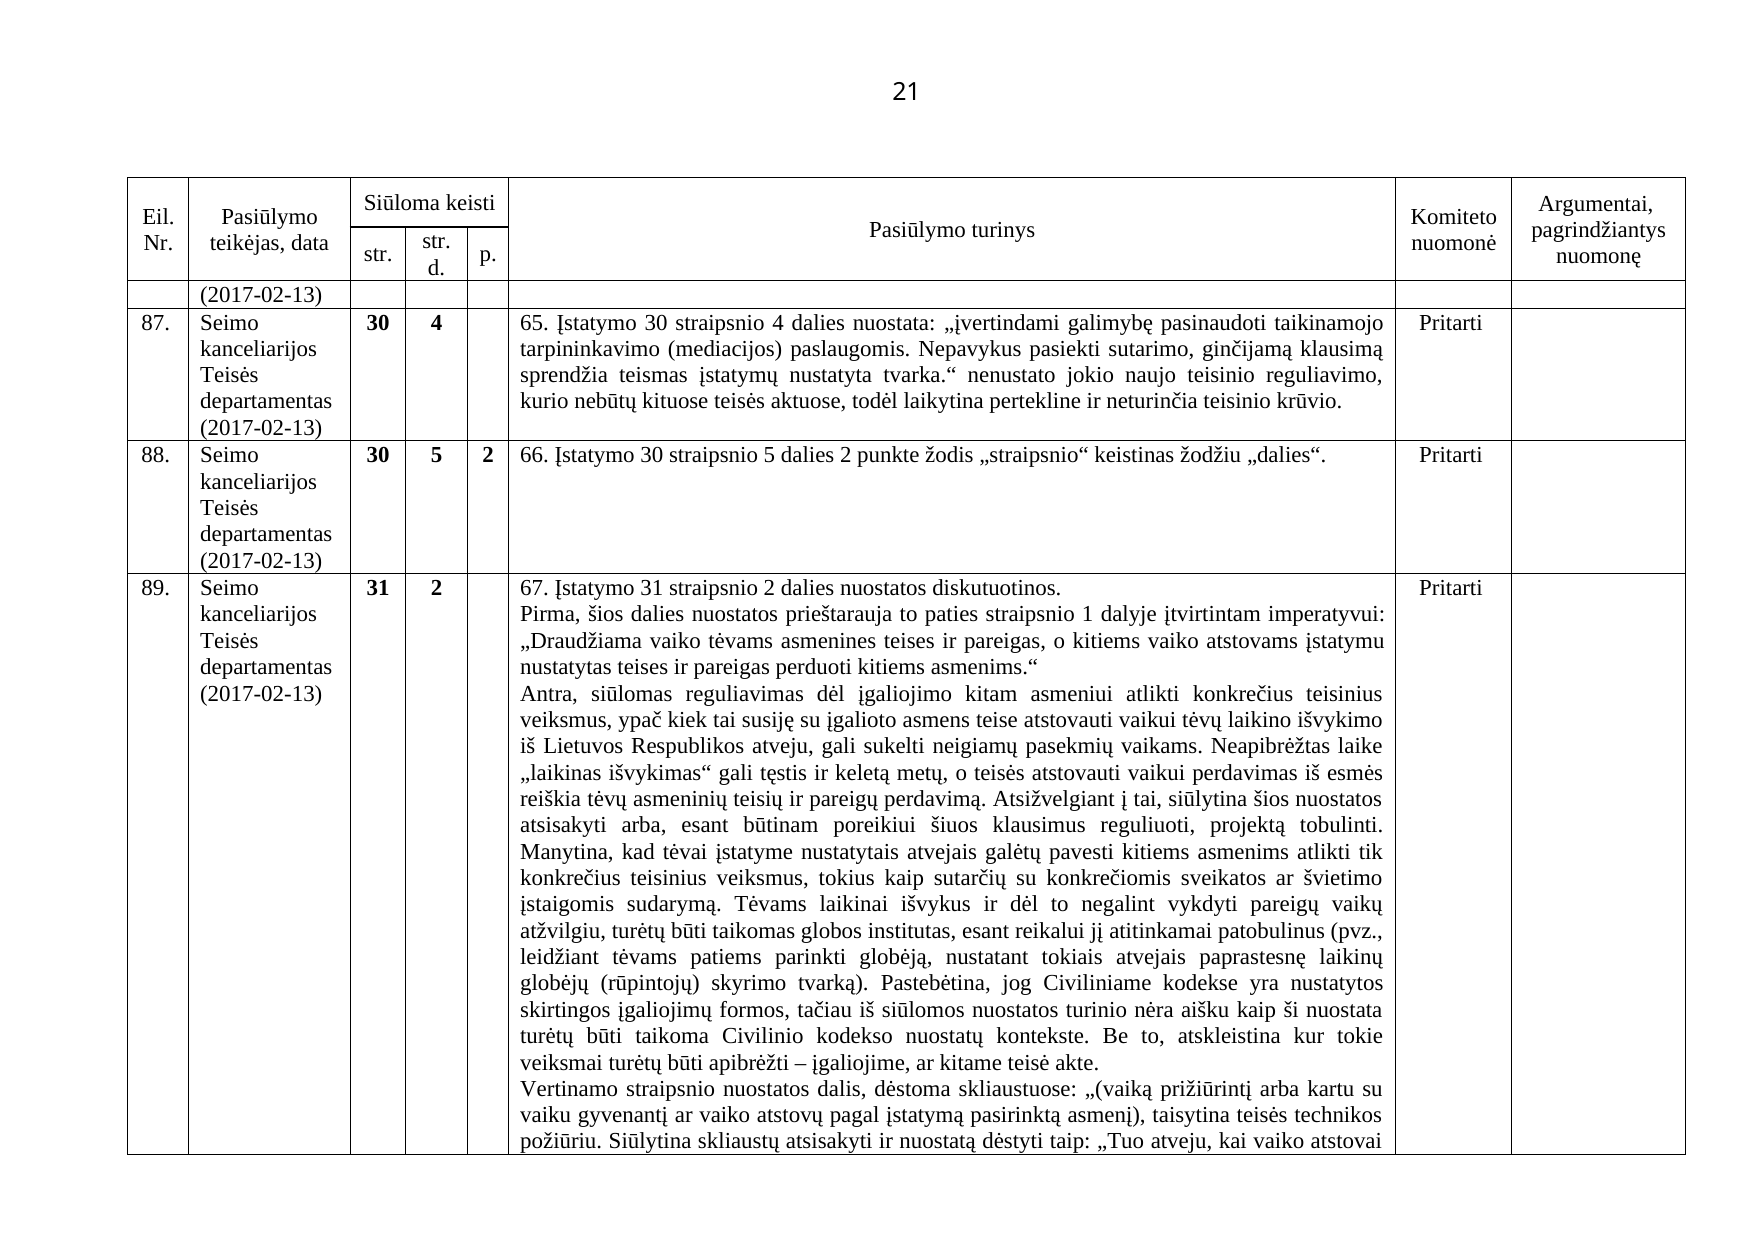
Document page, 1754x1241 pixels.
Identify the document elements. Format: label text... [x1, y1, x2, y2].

table_header Pasiūlymo teikėjas, data [189, 178, 350, 280]
table_cell 2 [468, 441, 508, 573]
table_header Eil. Nr. [128, 178, 188, 280]
table_cell 65. Įstatymo 30 straipsnio 4 dalies nuostata: „įvertindami galimybę pasinaudoti taikinamojo tarpininkavimo (mediacijos) paslaugomis. Nepavykus pasiekti sutarimo, ginčijamą klausimą sprendžia teismas įstatymų nustatyta tvarka.“ nenustato jokio naujo teisinio reguliavimo, kurio nebūtų kituose teisės aktuose, todėl laikytina pertekline ir neturinčia teisinio krūvio. [509, 309, 1395, 440]
table_cell Pritarti [1396, 441, 1511, 573]
table_cell 66. Įstatymo 30 straipsnio 5 dalies 2 punkte žodis „straipsnio“ keistinas žodžiu „dalies“. [509, 441, 1395, 573]
table_cell [1512, 309, 1685, 440]
table_cell [1512, 574, 1685, 1154]
table_cell Pritarti [1396, 309, 1511, 440]
table_cell str. [351, 228, 405, 280]
table_cell [1396, 281, 1511, 307]
table_cell p. [468, 228, 508, 280]
table_cell 5 [406, 441, 467, 573]
table_header Argumentai, pagrindžiantys nuomonę [1512, 178, 1685, 280]
table_cell str. d. [406, 228, 467, 280]
table_header Siūloma keisti [351, 178, 508, 226]
table_header Pasiūlymo turinys [509, 178, 1395, 280]
table_cell [1512, 281, 1685, 307]
table_cell [406, 281, 467, 307]
table_cell (2017-02-13) [189, 281, 350, 307]
table_header Komiteto nuomonė [1396, 178, 1511, 280]
table_cell [351, 281, 405, 307]
table_cell [1512, 441, 1685, 573]
table_cell 31 [351, 574, 405, 1154]
table_cell 87. [128, 309, 188, 440]
table_cell Seimo kanceliarijos Teisės departamentas (2017-02-13) [189, 309, 350, 440]
table_cell [468, 574, 508, 1154]
table_cell 4 [406, 309, 467, 440]
table_cell [468, 281, 508, 307]
table_cell Seimo kanceliarijos Teisės departamentas (2017-02-13) [189, 441, 350, 573]
table_cell Pritarti [1396, 574, 1511, 1154]
table_cell 89. [128, 574, 188, 1154]
table_cell Seimo kanceliarijos Teisės departamentas (2017-02-13) [189, 574, 350, 1154]
table_cell 67. Įstatymo 31 straipsnio 2 dalies nuostatos diskutuotinos. Pirma, šios dalies nuostatos prieštarauja to paties straipsnio 1 dalyje įtvirtintam imperatyvui: „Draudžiama vaiko tėvams asmenines teises ir pareigas, o kitiems vaiko atstovams įstatymu nustatytas teises ir pareigas perduoti kitiems asmenims.“ Antra, siūlomas reguliavimas dėl įgaliojimo kitam asmeniui atlikti konkrečius teisinius veiksmus, ypač kiek tai susiję su įgalioto asmens teise atstovauti vaikui tėvų laikino išvykimo iš Lietuvos Respublikos atveju, gali sukelti neigiamų pasekmių vaikams. Neapibrėžtas laike „laikinas išvykimas“ gali tęstis ir keletą metų, o teisės atstovauti vaikui perdavimas iš esmės reiškia tėvų asmeninių teisių ir pareigų perdavimą. Atsižvelgiant į tai, siūlytina šios nuostatos atsisakyti arba, esant būtinam poreikiui šiuos klausimus reguliuoti, projektą tobulinti. Manytina, kad tėvai įstatyme nustatytais atvejais galėtų pavesti kitiems asmenims atlikti tik konkrečius teisinius veiksmus, tokius kaip sutarčių su konkrečiomis sveikatos ar švietimo įstaigomis sudarymą. Tėvams laikinai išvykus ir dėl to negalint vykdyti pareigų vaikų atžvilgiu, turėtų būti taikomas globos institutas, esant reikalui jį atitinkamai patobulinus (pvz., leidžiant tėvams patiems parinkti globėją, nustatant tokiais atvejais paprastesnę laikinų globėjų (rūpintojų) skyrimo tvarką). Pastebėtina, jog Civiliniame kodekse yra nustatytos skirtingos įgaliojimų formos, tačiau iš siūlomos nuostatos turinio nėra aišku kaip ši nuostata turėtų būti taikoma Civilinio kodekso nuostatų kontekste. Be to, atskleistina kur tokie veiksmai turėtų būti apibrėžti – įgaliojime, ar kitame teisė akte. Vertinamo straipsnio nuostatos dalis, dėstoma skliaustuose: „(vaiką prižiūrintį arba kartu su vaiku gyvenantį ar vaiko atstovų pagal įstatymą pasirinktą asmenį), taisytina teisės technikos požiūriu. Siūlytina skliaustų atsisakyti ir nuostatą dėstyti taip: „Tuo atveju, kai vaiko atstovai [509, 574, 1395, 1154]
table_cell [468, 309, 508, 440]
table_cell 2 [406, 574, 467, 1154]
table_cell 30 [351, 309, 405, 440]
table_cell 30 [351, 441, 405, 573]
table_cell [128, 281, 188, 307]
table_cell [509, 281, 1395, 307]
table_cell 88. [128, 441, 188, 573]
